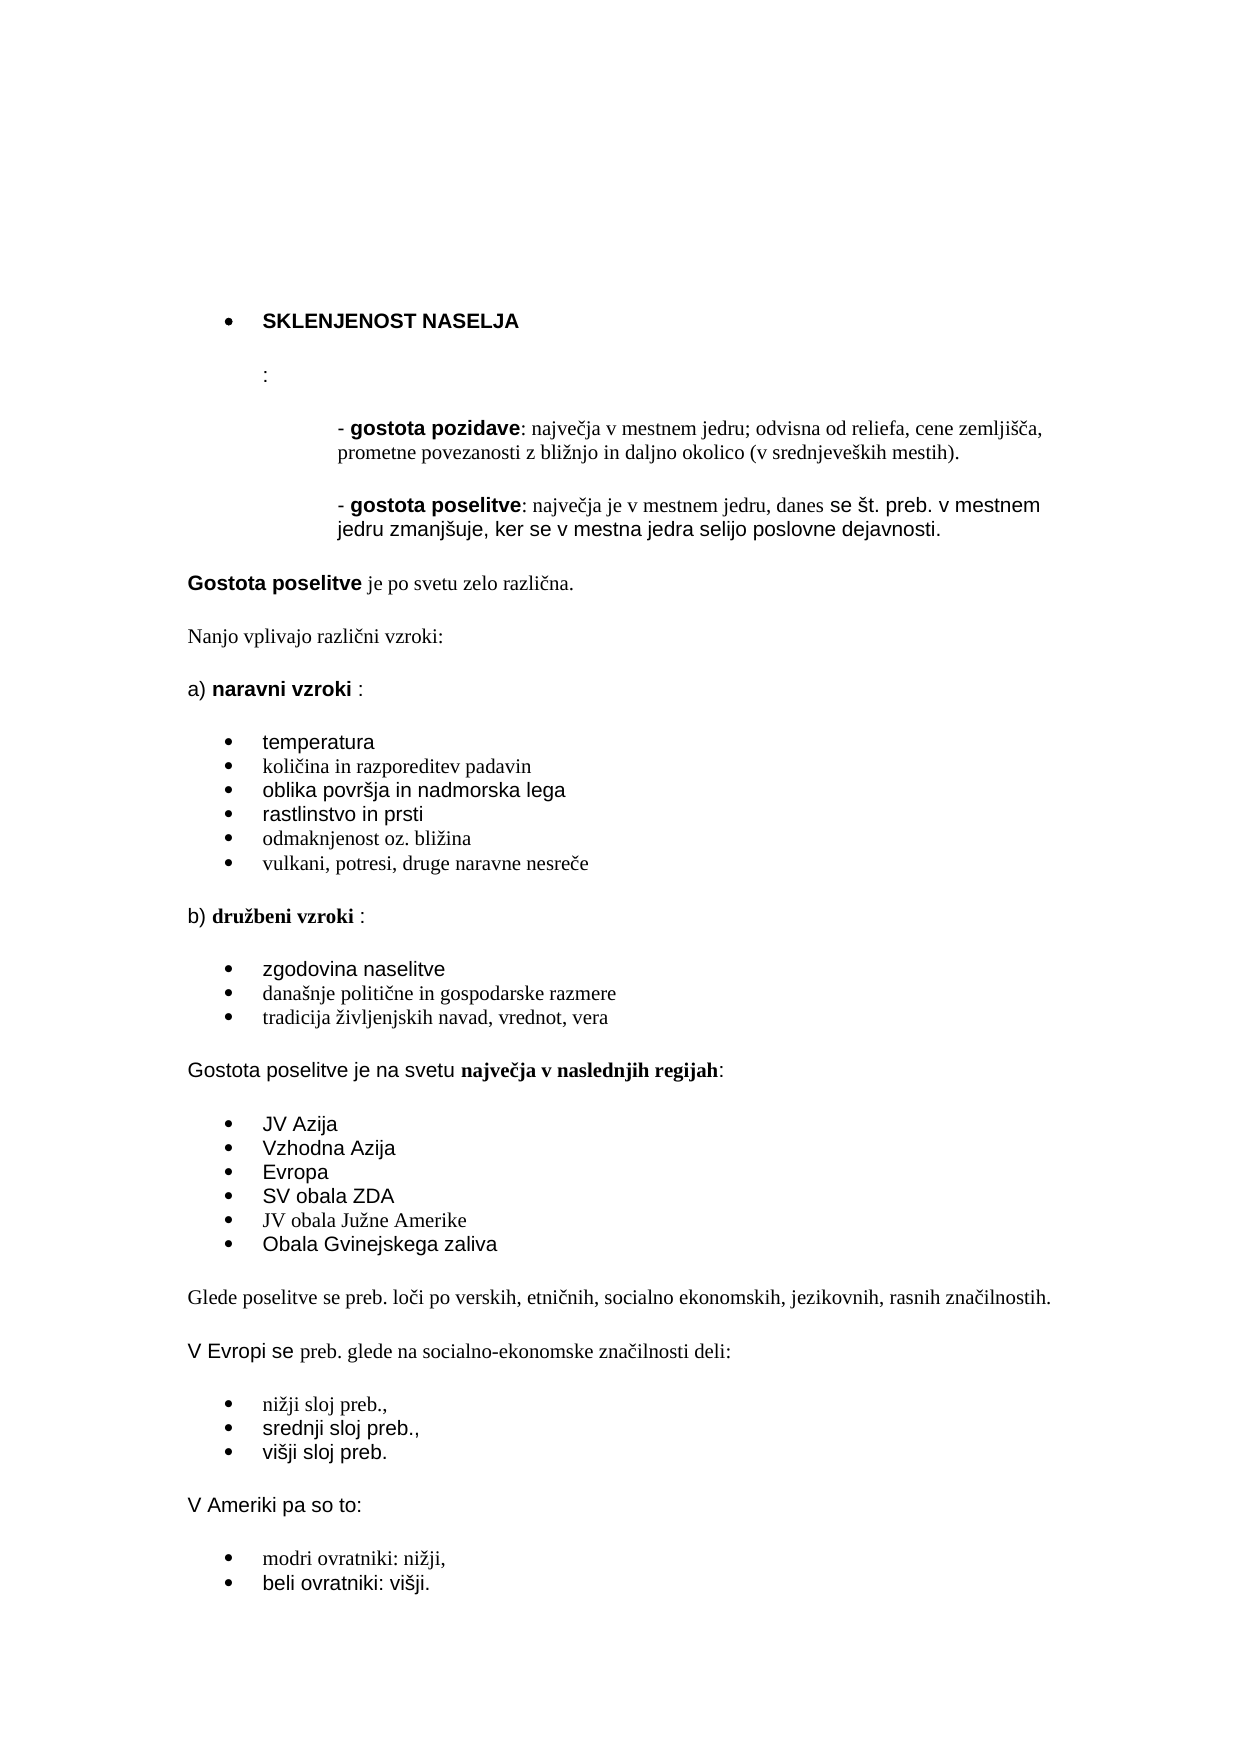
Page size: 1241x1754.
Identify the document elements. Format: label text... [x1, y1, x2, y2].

list količina in razporeditev padavin [225, 754, 1053, 778]
list Evropa [225, 1160, 1053, 1184]
text : [262, 363, 1053, 387]
list temperatura [225, 730, 1053, 754]
list beli ovratniki: višji. [225, 1570, 1053, 1594]
list današnje politične in gospodarske razmere [225, 981, 1053, 1005]
text Glede poselitve se preb. loči po verskih, etničnih, socialno ekonomskih, jezikovnih, rasnih značilnostih. [187, 1285, 1053, 1309]
text V Evropi se preb. glede na socialno-ekonomske značilnosti deli: [187, 1338, 1053, 1363]
list vulkani, potresi, druge naravne nesreče [225, 850, 1053, 874]
list nižji sloj preb., [225, 1392, 1053, 1416]
text V Ameriki pa so to: [187, 1493, 1053, 1517]
list tradicija življenjskih navad, vrednot, vera [225, 1005, 1053, 1029]
list Obala Gvinejskega zaliva [225, 1232, 1053, 1256]
list SV obala ZDA [225, 1184, 1053, 1208]
text Gostota poselitve je na svetu največja v naslednjih regijah: [187, 1058, 1053, 1082]
list višji sloj preb. [225, 1440, 1053, 1464]
list JV obala Južne Amerike [225, 1208, 1053, 1232]
text Nanjo vplivajo različni vzroki: [187, 624, 1053, 648]
list oblika površja in nadmorska lega [225, 778, 1053, 802]
list zgodovina naselitve [225, 957, 1053, 981]
list srednji sloj preb., [225, 1416, 1053, 1440]
list Vzhodna Azija [225, 1136, 1053, 1160]
list rastlinstvo in prsti [225, 802, 1053, 826]
list odmaknjenost oz. bližina [225, 826, 1053, 850]
text - gostota poselitve: največja je v mestnem jedru, danes se št. preb. v mestnem jedru zmanjšuje, ker se v mestna jedra selijo poslovne dejavnosti. [337, 493, 1053, 541]
text Gostota poselitve je po svetu zelo različna. [187, 570, 1053, 594]
list JV Azija [225, 1112, 1053, 1136]
text b) družbeni vzroki : [187, 904, 1053, 928]
text a) naravni vzroki : [187, 677, 1053, 701]
text - gostota pozidave: največja v mestnem jedru; odvisna od reliefa, cene zemljišča, prometne povezanosti z bližnjo in daljno okolico (v srednjeveških mestih). [337, 416, 1053, 464]
list modri ovratniki: nižji, [225, 1546, 1053, 1570]
list SKLENJENOST NASELJA [225, 309, 1053, 333]
